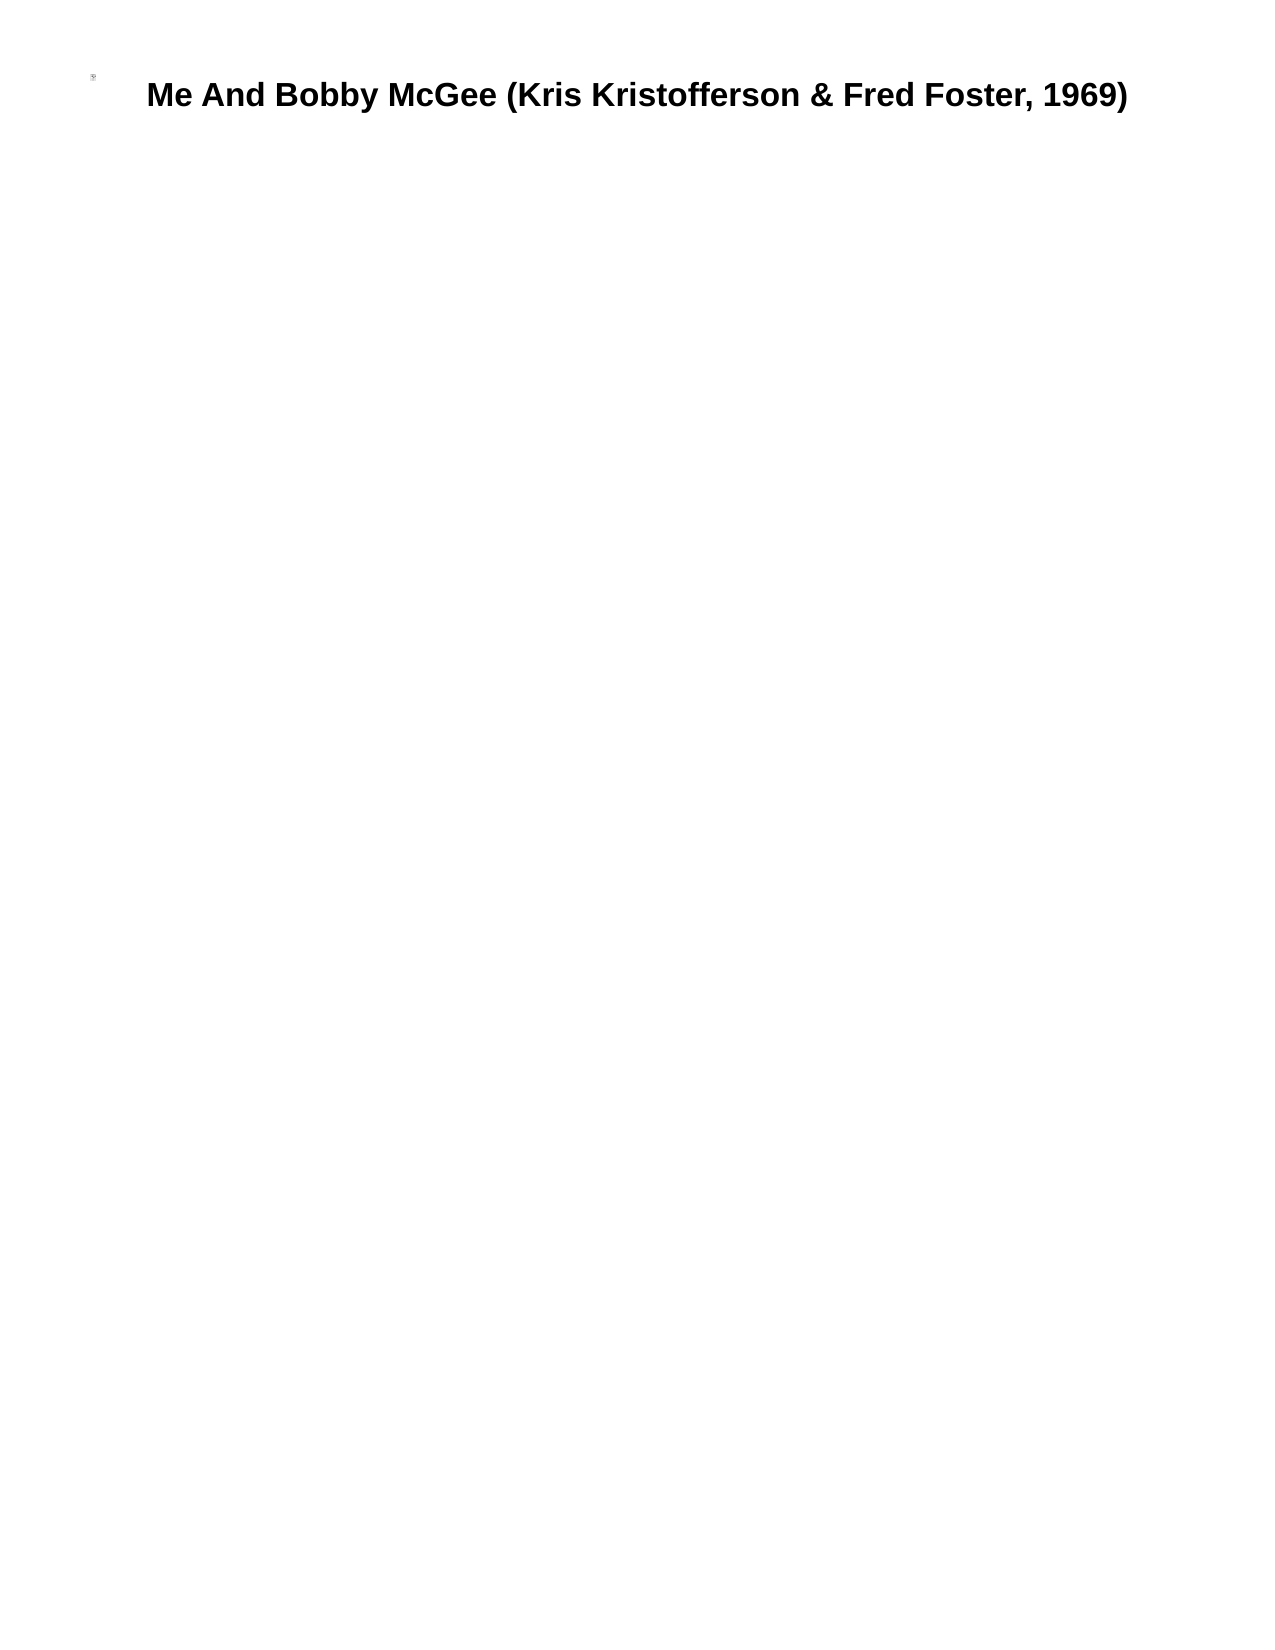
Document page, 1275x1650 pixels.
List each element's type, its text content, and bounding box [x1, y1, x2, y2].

picture [90, 74, 96, 81]
text Me And Bobby McGee (Kris Kristofferson & Fred Foster, 1969) [90, 75, 1185, 113]
